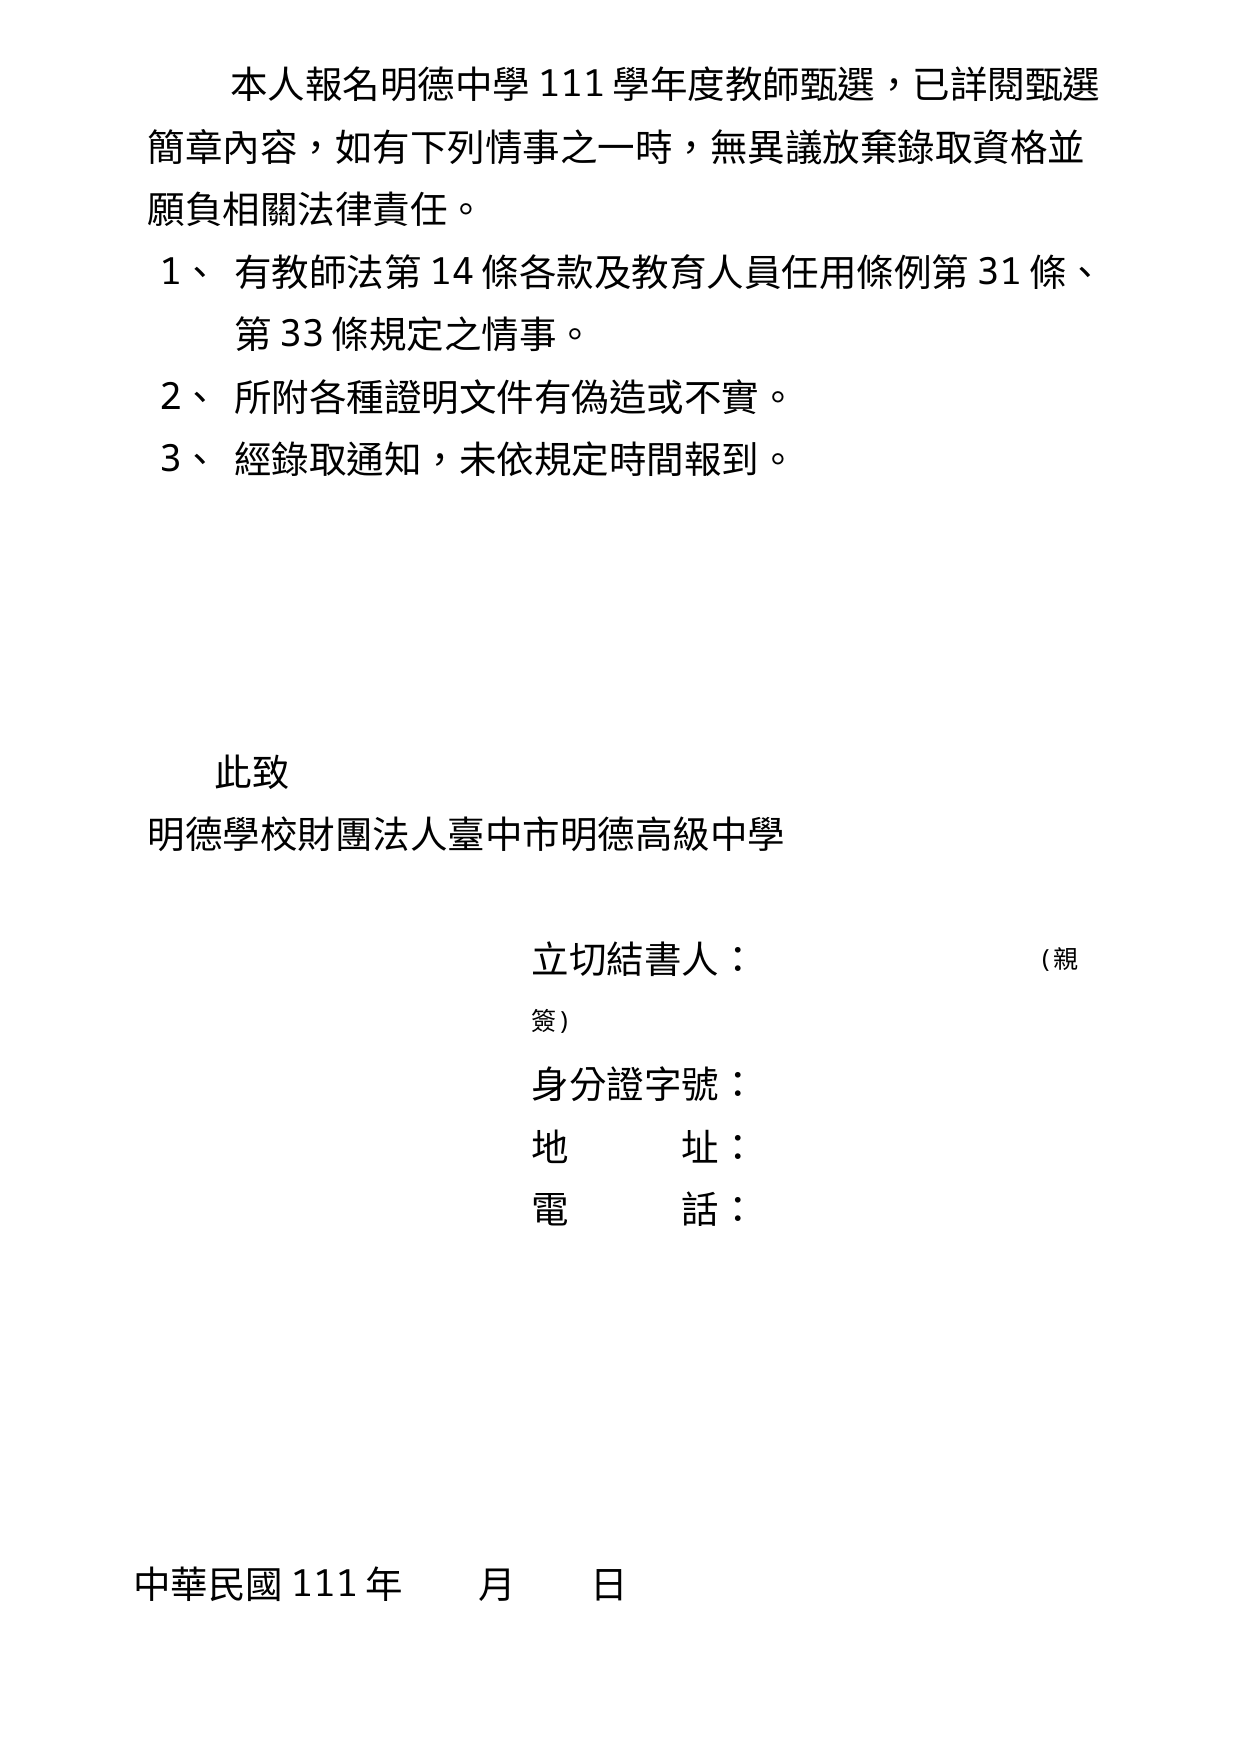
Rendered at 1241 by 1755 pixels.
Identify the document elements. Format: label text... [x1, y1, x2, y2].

text 地 址： [532, 1103, 1107, 1166]
list 所附各種證明文件有偽造或不實。 [159, 353, 1107, 416]
list 有教師法第14條各款及教育人員任用條例第31條、第33條規定之情事。 [159, 228, 1107, 353]
text 電 話： [532, 1166, 1107, 1228]
text 本人報名明德中學111學年度教師甄選，已詳閱甄選簡章內容，如有下列情事之一時，無異議放棄錄取資格並願負相關法律責任。 [148, 41, 1107, 228]
text 立切結書人： (親簽) [532, 916, 1107, 1041]
text 中華民國111年 月 日 [133, 1541, 1093, 1603]
text 此致 [148, 728, 1107, 791]
list 經錄取通知，未依規定時間報到。 [159, 416, 1107, 478]
text 明德學校財團法人臺中市明德高級中學 [148, 791, 1107, 853]
text 身分證字號： [532, 1041, 1107, 1103]
